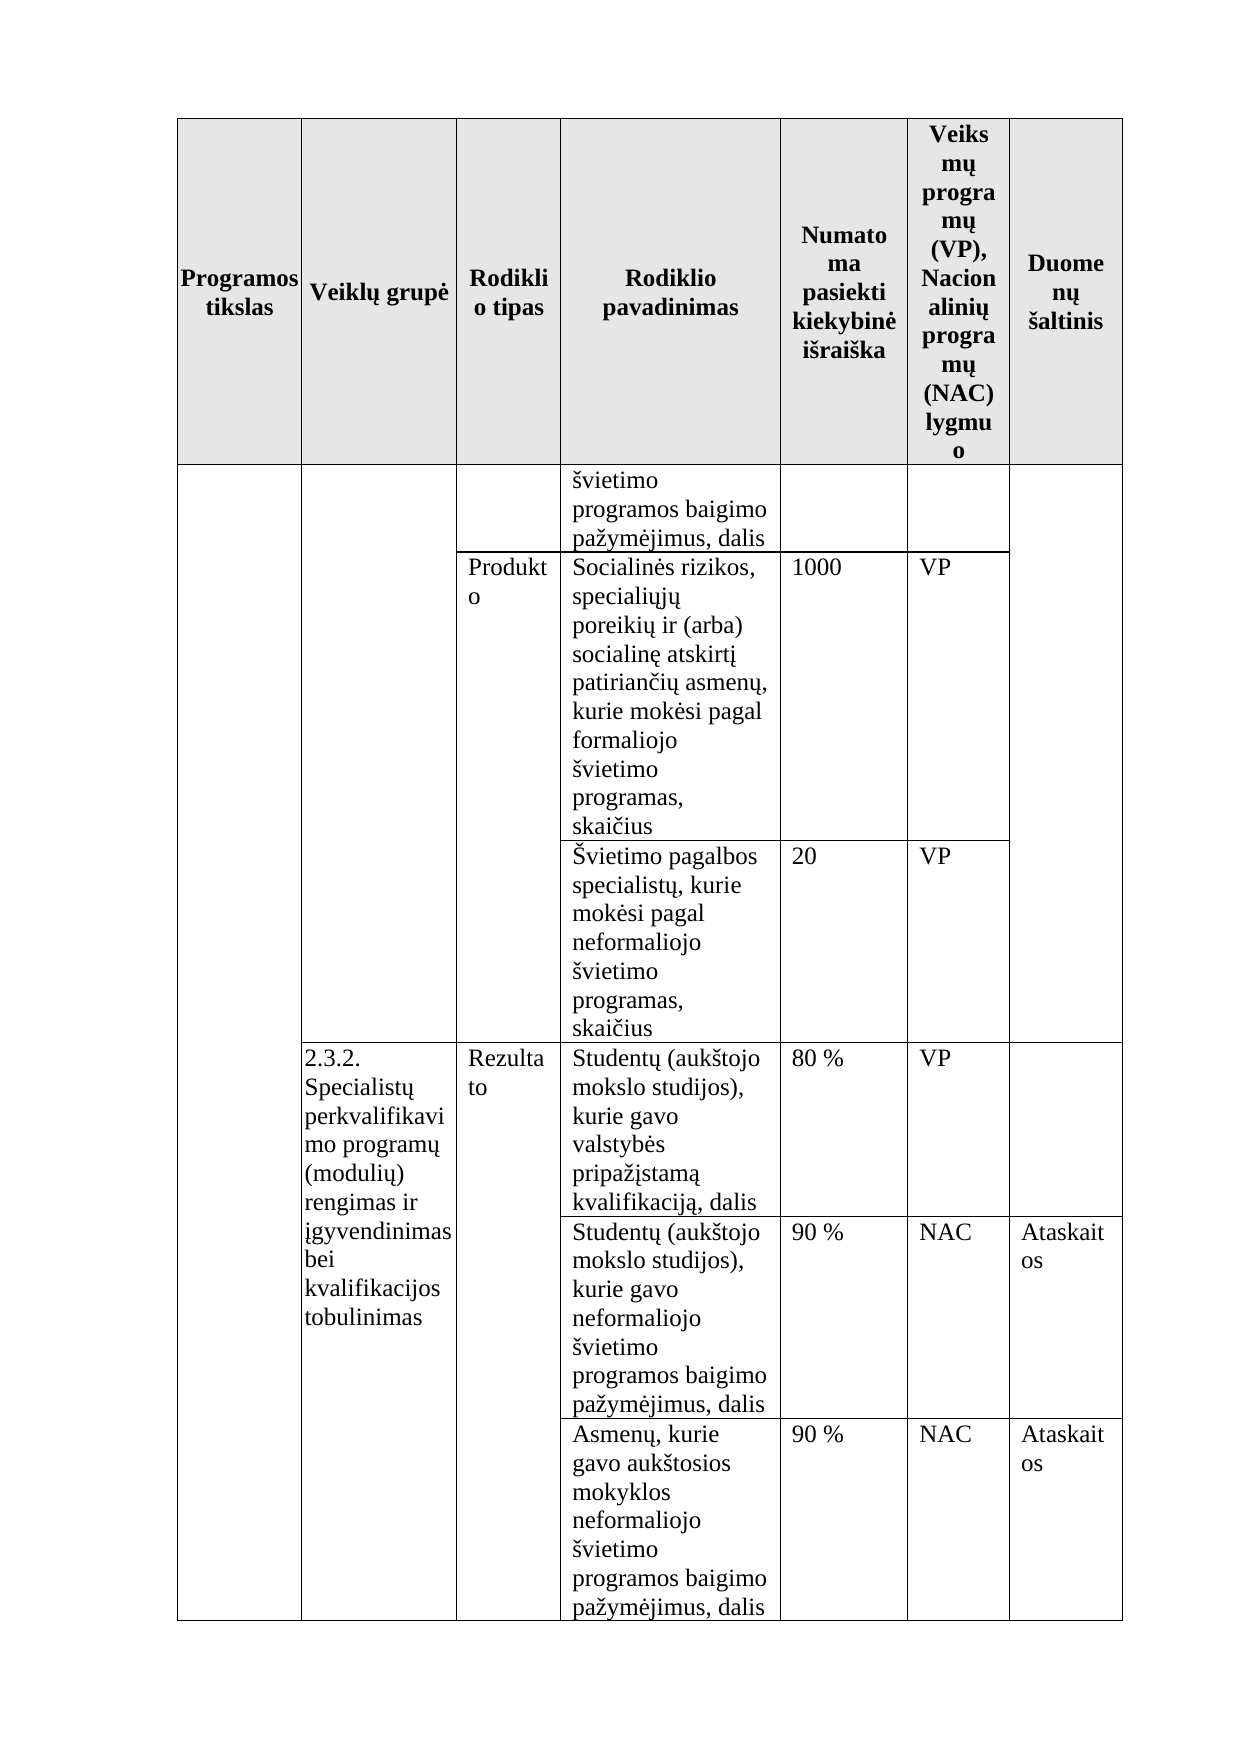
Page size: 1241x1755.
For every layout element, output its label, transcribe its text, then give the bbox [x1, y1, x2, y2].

table_cell [1010, 1043, 1122, 1216]
table_cell Asmenų, kurie gavo aukštosios mokyklos neformaliojo švietimo programos baigimo pažymėjimus, dalis [561, 1419, 780, 1620]
table_header Veiklų grupė [302, 119, 456, 464]
table_cell [1010, 465, 1122, 1042]
table_header Numatoma pasiekti kiekybinė išraiška [781, 119, 907, 464]
table_cell NAC [908, 1217, 1009, 1418]
table_header Rodiklio pavadinimas [561, 119, 780, 464]
table_cell VP [908, 1043, 1009, 1216]
table_cell [178, 465, 301, 1620]
table_cell Ataskaitos [1010, 1217, 1122, 1418]
table_cell 90 % [781, 1419, 907, 1620]
table_cell VP [908, 841, 1009, 1042]
table_header Programos tikslas [178, 119, 301, 464]
table_header Rodiklio tipas [457, 119, 560, 464]
table_cell [302, 465, 456, 1042]
table_cell 90 % [781, 1217, 907, 1418]
table_cell [457, 1216, 560, 1620]
table_header Duomenų šaltinis [1010, 119, 1122, 464]
table_cell 2.3.2. Specialistų perkvalifikavimo programų (modulių) rengimas ir įgyvendinimas bei kvalifikacijos tobulinimas [302, 1043, 456, 1620]
table_cell VP [908, 553, 1009, 840]
table_cell Socialinės rizikos, specialiųjų poreikių ir (arba) socialinę atskirtį patiriančių asmenų, kurie mokėsi pagal formaliojo švietimo programas, skaičius [561, 553, 780, 840]
table_cell Švietimo pagalbos specialistų, kurie mokėsi pagal neformaliojo švietimo programas, skaičius [561, 841, 780, 1042]
table_cell Produkto [457, 553, 560, 1042]
table_cell 1000 [781, 553, 907, 840]
table_cell Rezultato [457, 1043, 560, 1216]
table_cell [457, 465, 560, 551]
table_cell [781, 465, 907, 551]
table_cell 80 % [781, 1043, 907, 1216]
table_cell [908, 465, 1009, 551]
table_cell NAC [908, 1419, 1009, 1620]
table_cell 20 [781, 841, 907, 1042]
table_cell Studentų (aukštojo mokslo studijos), kurie gavo valstybės pripažįstamą kvalifikaciją, dalis [561, 1043, 780, 1216]
table_cell Ataskaitos [1010, 1419, 1122, 1620]
table_cell Studentų (aukštojo mokslo studijos), kurie gavo neformaliojo švietimo programos baigimo pažymėjimus, dalis [561, 1217, 780, 1418]
table_cell švietimo programos baigimo pažymėjimus, dalis [561, 465, 780, 551]
table_header Veiksmų programų (VP), Nacionalinių programų (NAC) lygmuo [908, 119, 1009, 464]
